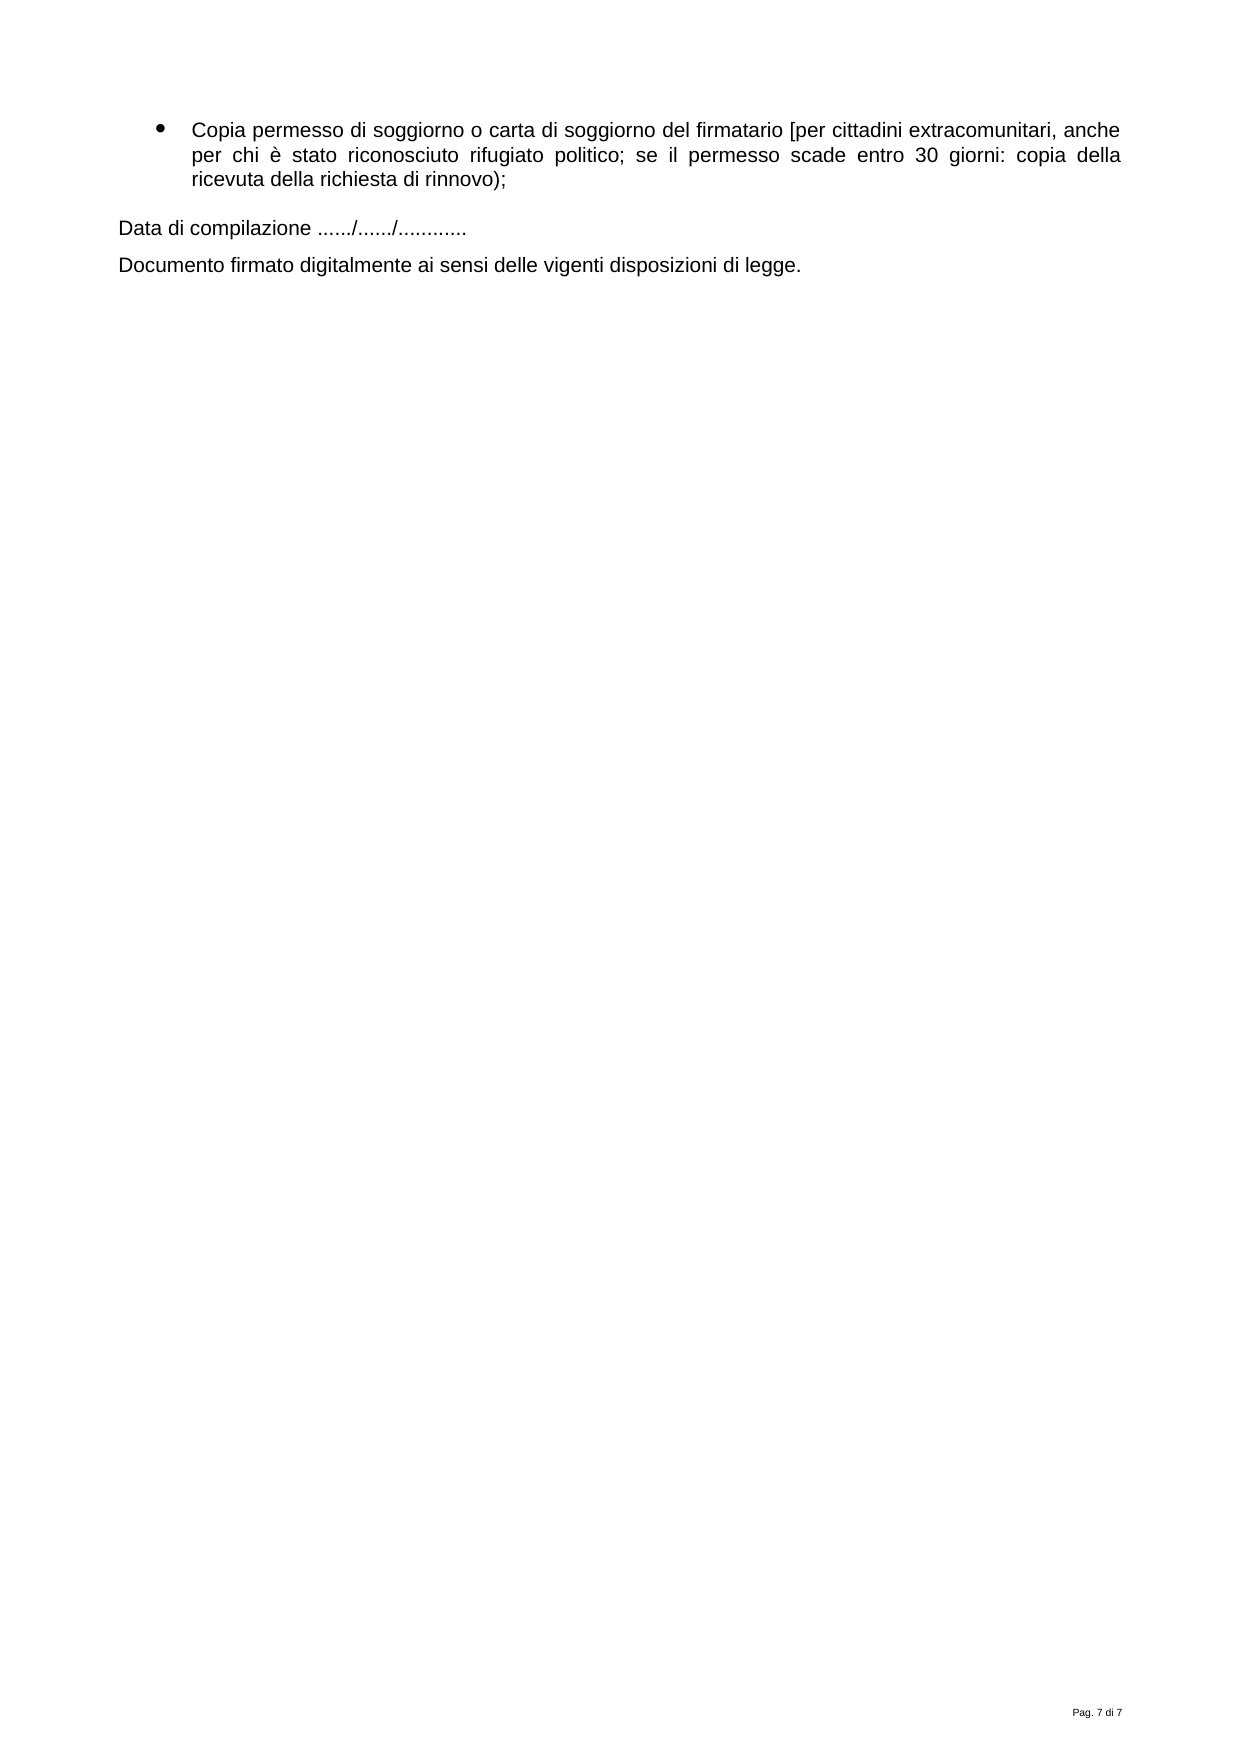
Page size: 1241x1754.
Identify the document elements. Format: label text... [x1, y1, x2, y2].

list Copia permesso di soggiorno o carta di soggiorno del firmatario [per cittadini extracomunitari, anche per chi è stato riconosciuto rifugiato politico; se il permesso scade entro 30 giorni: copia della ricevuta della richiesta di rinnovo); [156, 118, 1122, 191]
text Data di compilazione ....../....../............ [118, 216, 1122, 240]
text Documento firmato digitalmente ai sensi delle vigenti disposizioni di legge. [118, 252, 1122, 276]
